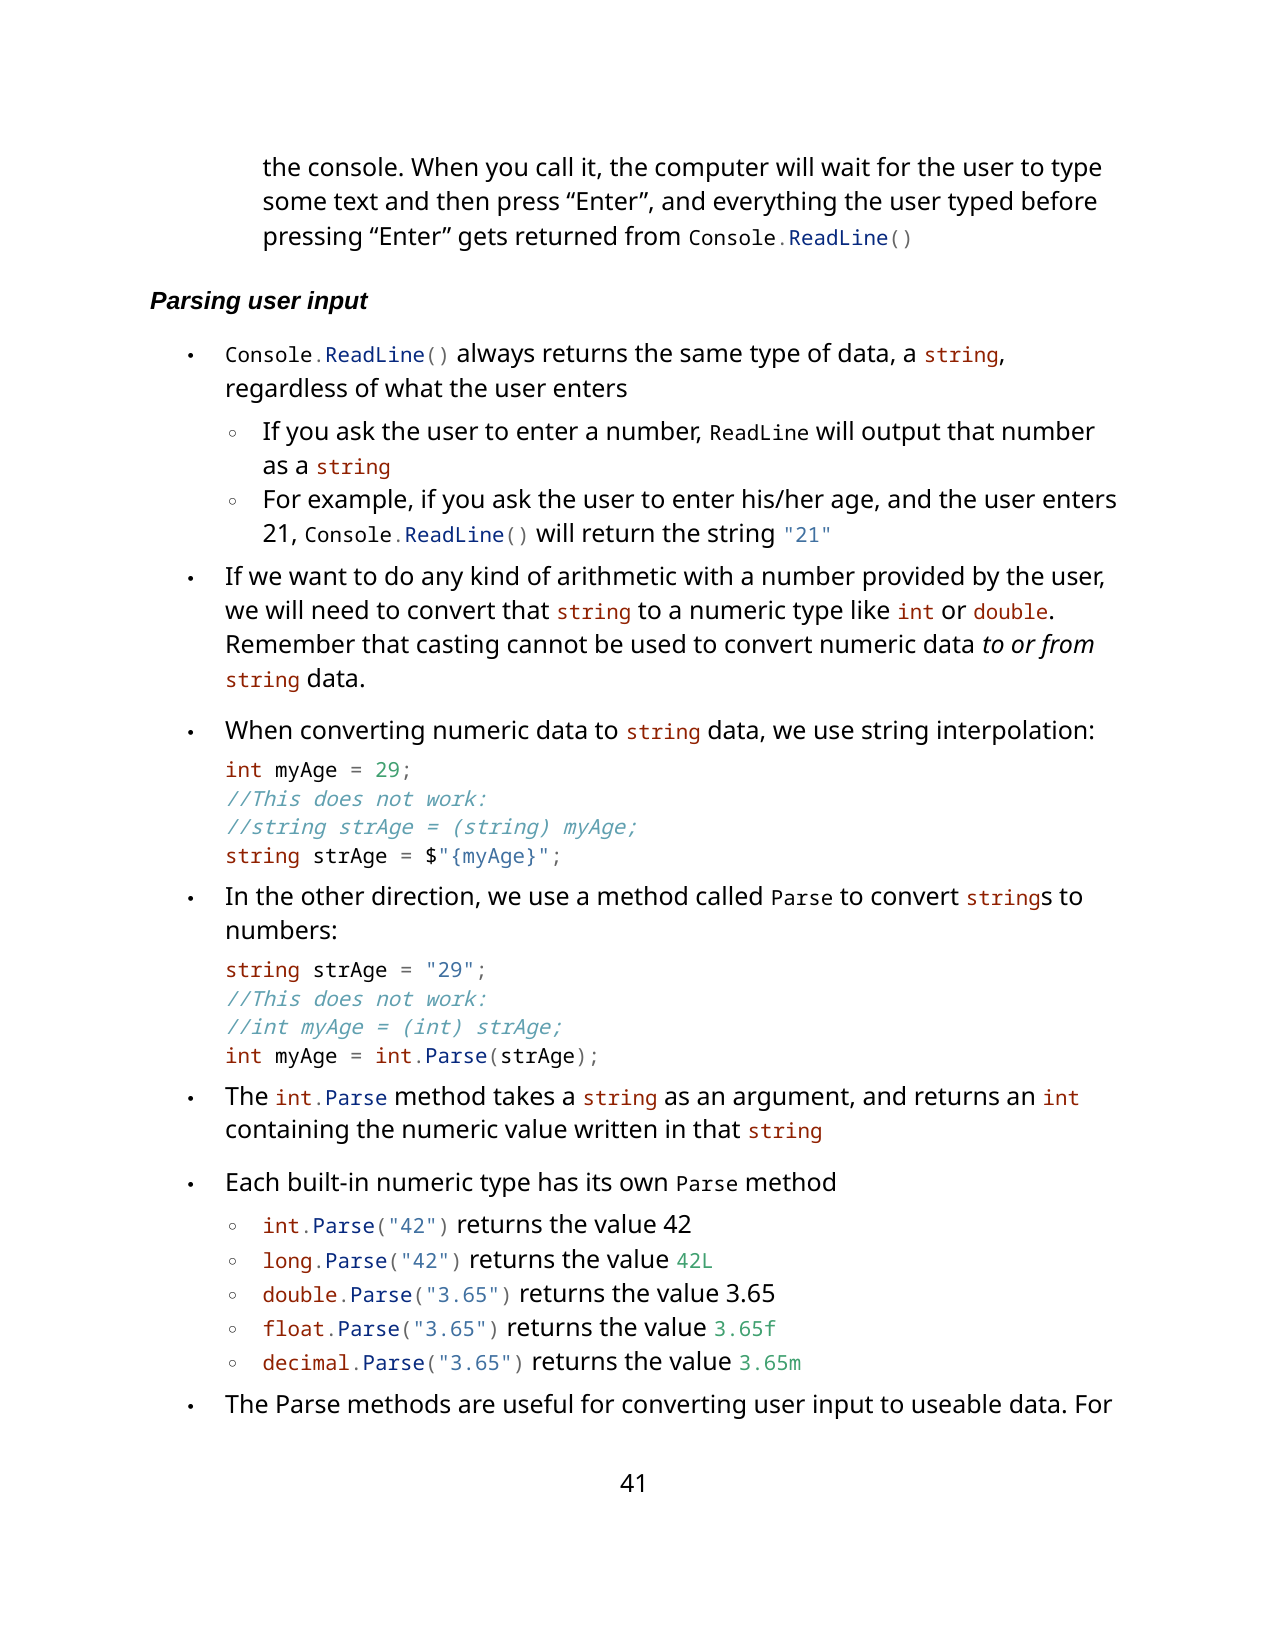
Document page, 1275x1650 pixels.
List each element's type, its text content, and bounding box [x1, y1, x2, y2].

list //This does not work: [187, 784, 1125, 812]
list Each built-in numeric type has its own Parse method [187, 1164, 1125, 1198]
list int myAge = int.Parse(strAge); [187, 1041, 1125, 1069]
subtitle Parsing user input [150, 286, 1125, 315]
list the console. When you call it, the computer will wait for the user to type some text and then press “Enter”, and everything the user typed before pressing “Enter” gets returned from Console.ReadLine() [225, 150, 1125, 252]
list decimal.Parse("3.65") returns the value 3.65m [225, 1343, 1125, 1377]
list When converting numeric data to string data, we use string interpolation: [187, 713, 1125, 747]
list For example, if you ask the user to enter his/her age, and the user enters 21, Console.ReadLine() will return the string "21" [225, 481, 1125, 549]
list double.Parse("3.65") returns the value 3.65 [225, 1275, 1125, 1309]
list Console.ReadLine() always returns the same type of data, a string, regardless of what the user enters [187, 336, 1125, 404]
list //int myAge = (int) strAge; [187, 1012, 1125, 1041]
list The int.Parse method takes a string as an argument, and returns an int containing the numeric value written in that string [187, 1078, 1125, 1146]
list float.Parse("3.65") returns the value 3.65f [225, 1309, 1125, 1343]
list In the other direction, we use a method called Parse to convert strings to numbers: [187, 878, 1125, 946]
list If we want to do any kind of arithmetic with a number provided by the user, we will need to convert that string to a numeric type like int or double. Remember that casting cannot be used to convert numeric data to or from string data. [187, 558, 1125, 695]
list long.Parse("42") returns the value 42L [225, 1241, 1125, 1275]
list string strAge = "29"; [187, 955, 1125, 984]
list int myAge = 29; [187, 756, 1125, 784]
list The Parse methods are useful for converting user input to useable data. For [187, 1386, 1125, 1421]
list //string strAge = (string) myAge; [187, 812, 1125, 841]
list int.Parse("42") returns the value 42 [225, 1207, 1125, 1241]
list string strAge = $"{myAge}"; [187, 841, 1125, 869]
list //This does not work: [187, 984, 1125, 1012]
list If you ask the user to enter a number, ReadLine will output that number as a string [225, 413, 1125, 481]
